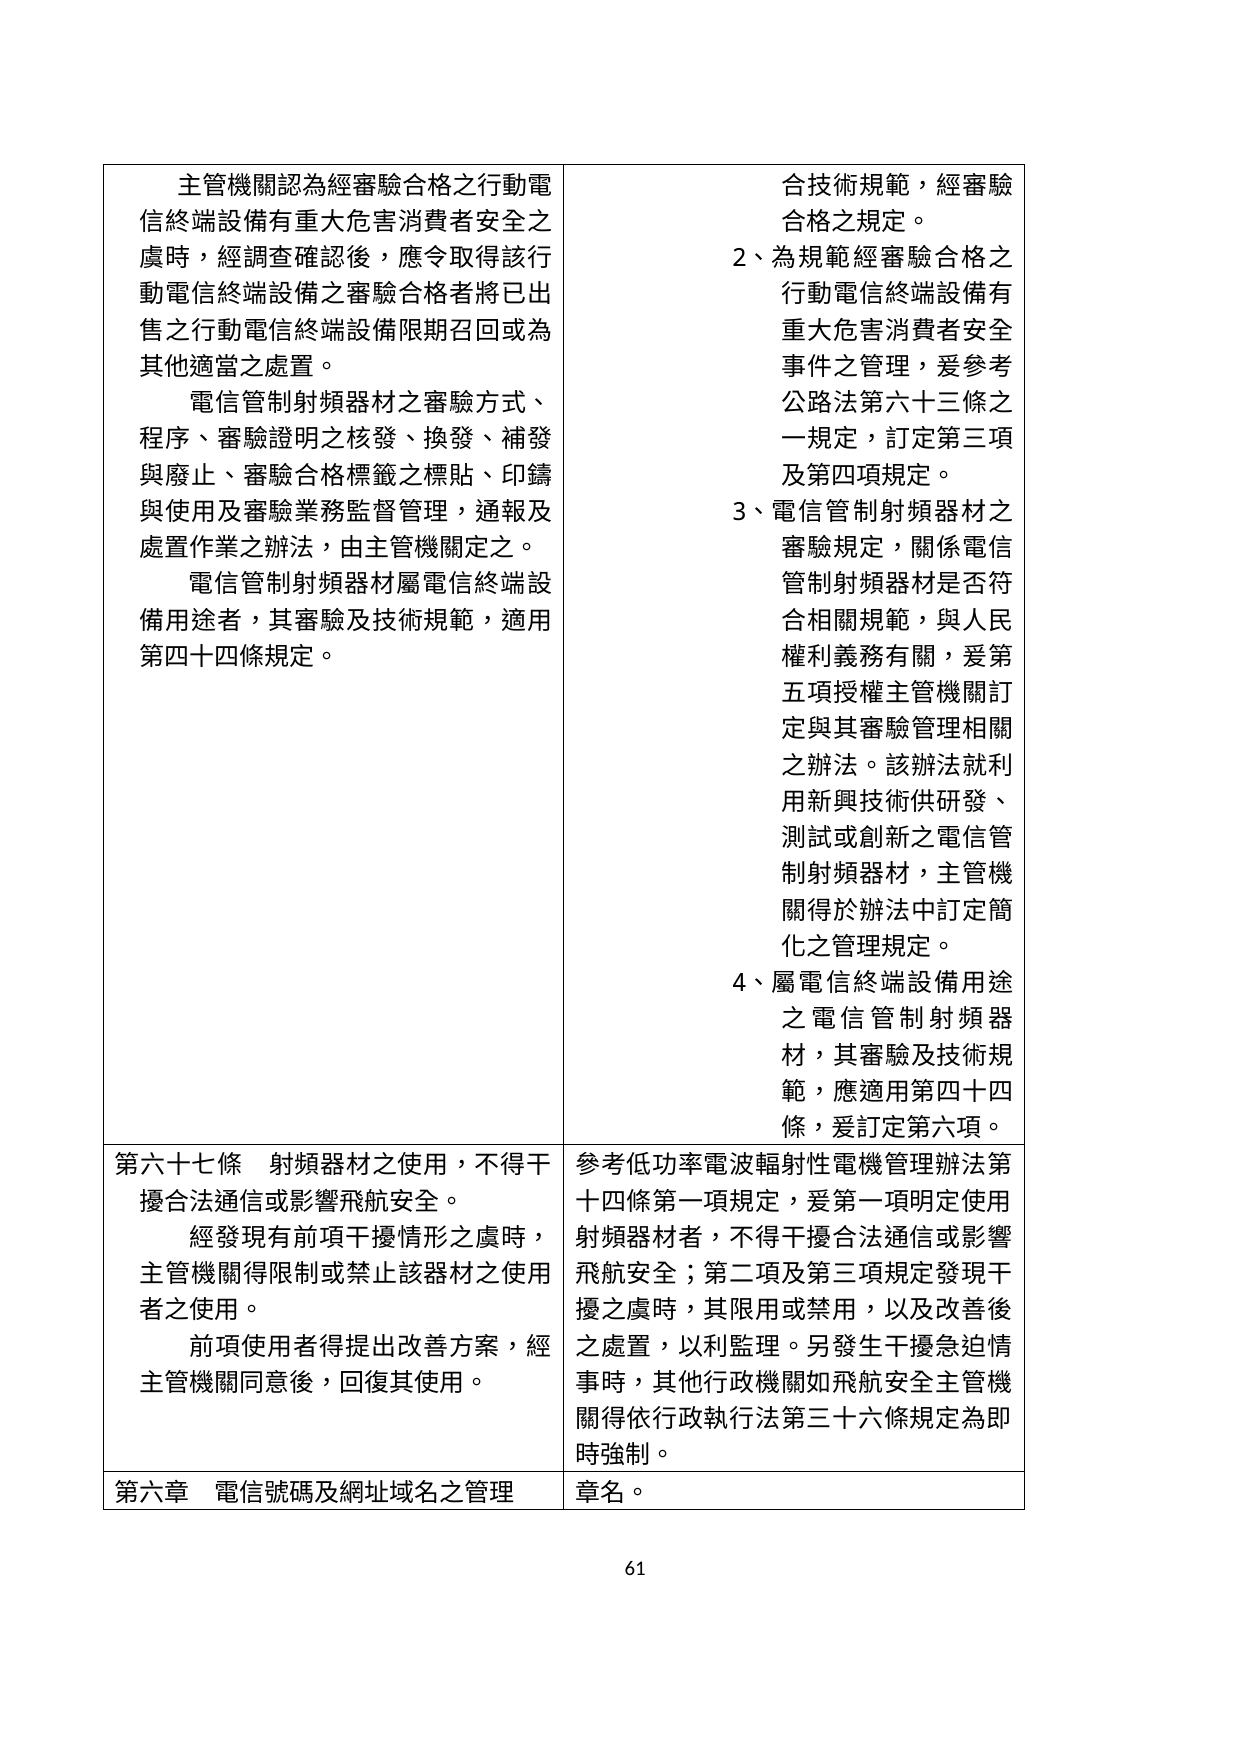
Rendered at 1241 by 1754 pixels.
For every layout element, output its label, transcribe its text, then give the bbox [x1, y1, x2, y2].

table_cell 第六十七條 射頻器材之使用，不得干擾合法通信或影響飛航安全。 經發現有前項干擾情形之虞時，主管機關得限制或禁止該器材之使用者之使用。 前項使用者得提出改善方案，經主管機關同意後，回復其使用。 [104, 1145, 563, 1471]
table_cell 參考低功率電波輻射性電機管理辦法第十四條第一項規定，爰第一項明定使用射頻器材者，不得干擾合法通信或影響飛航安全；第二項及第三項規定發現干擾之虞時，其限用或禁用，以及改善後之處置，以利監理。另發生干擾急迫情事時，其他行政機關如飛航安全主管機關得依行政執行法第三十六條規定為即時強制。 [564, 1145, 1024, 1471]
table_cell 主管機關認為經審驗合格之行動電信終端設備有重大危害消費者安全之虞時，經調查確認後，應令取得該行動電信終端設備之審驗合格者將已出售之行動電信終端設備限期召回或為其他適當之處置。 電信管制射頻器材之審驗方式、程序、審驗證明之核發、換發、補發與廢止、審驗合格標籤之標貼、印鑄與使用及審驗業務監督管理，通報及處置作業之辦法，由主管機關定之。 電信管制射頻器材屬電信終端設備用途者，其審驗及技術規範，適用第四十四條規定。 [104, 165, 563, 1144]
table_cell 第六章 電信號碼及網址域名之管理 [104, 1472, 563, 1508]
table_cell 章名。 [564, 1472, 1024, 1508]
table_cell 合技術規範，經審驗合格之規定。 為規範經審驗合格之行動電信終端設備有重大危害消費者安全事件之管理，爰參考公路法第六十三條之一規定，訂定第三項及第四項規定。 電信管制射頻器材之審驗規定，關係電信管制射頻器材是否符合相關規範，與人民權利義務有關，爰第五項授權主管機關訂定與其審驗管理相關之辦法。該辦法就利用新興技術供研發、測試或創新之電信管制射頻器材，主管機關得於辦法中訂定簡化之管理規定。 屬電信終端設備用途之電信管制射頻器材，其審驗及技術規範，應適用第四十四條，爰訂定第六項。 [564, 165, 1024, 1144]
